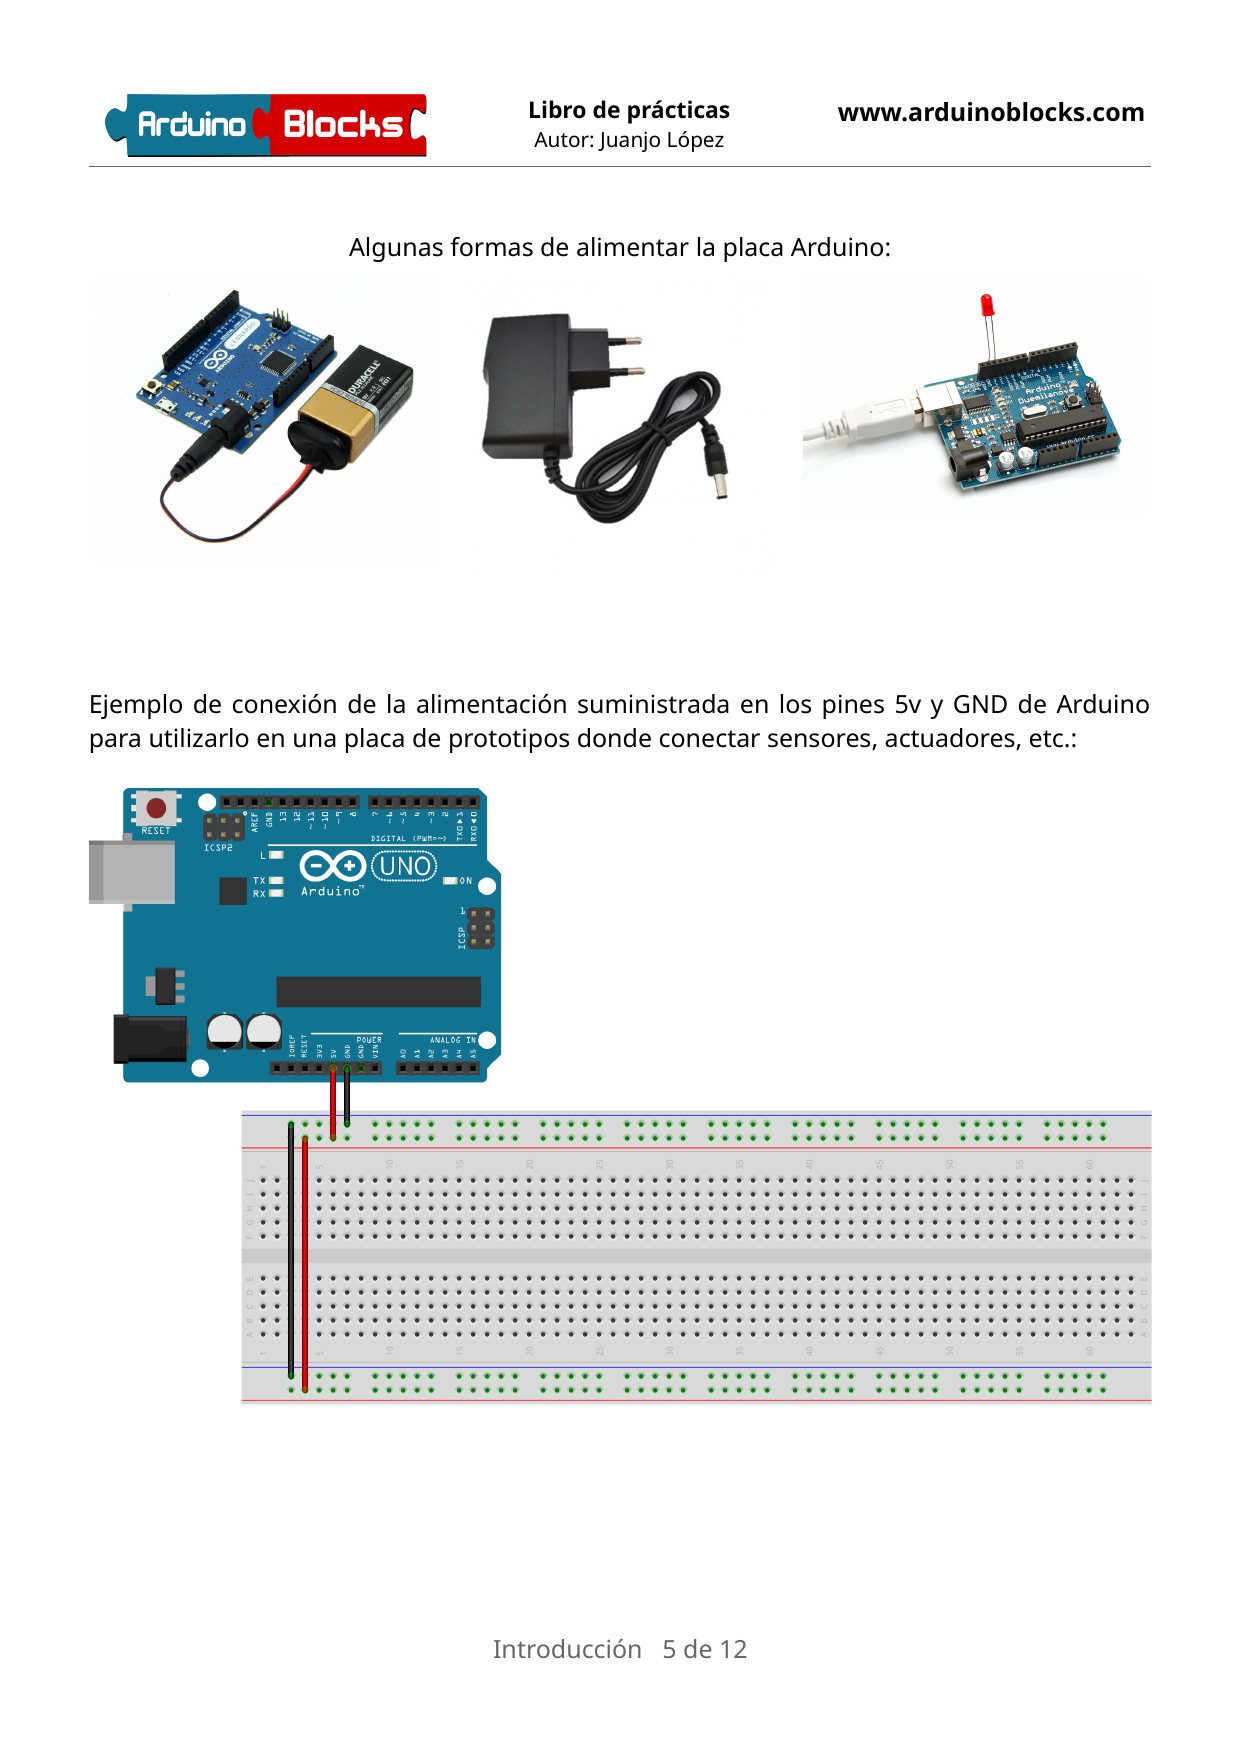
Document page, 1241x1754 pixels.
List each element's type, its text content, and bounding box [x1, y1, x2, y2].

picture [105, 94, 427, 157]
table_cell [797, 270, 1152, 584]
table_header Algunas formas de alimentar la placa Arduino: [89, 224, 1152, 270]
picture [94, 275, 438, 564]
picture [468, 275, 772, 579]
table_cell [443, 270, 797, 584]
table_cell [89, 270, 443, 584]
picture [88, 788, 1152, 1409]
picture [803, 275, 1146, 517]
text Ejemplo de conexión de la alimentación suministrada en los pines 5v y GND de Arduino para utilizarlo en una placa de prototipos donde conectar sensores, actuadores, etc.: [88, 686, 1152, 754]
